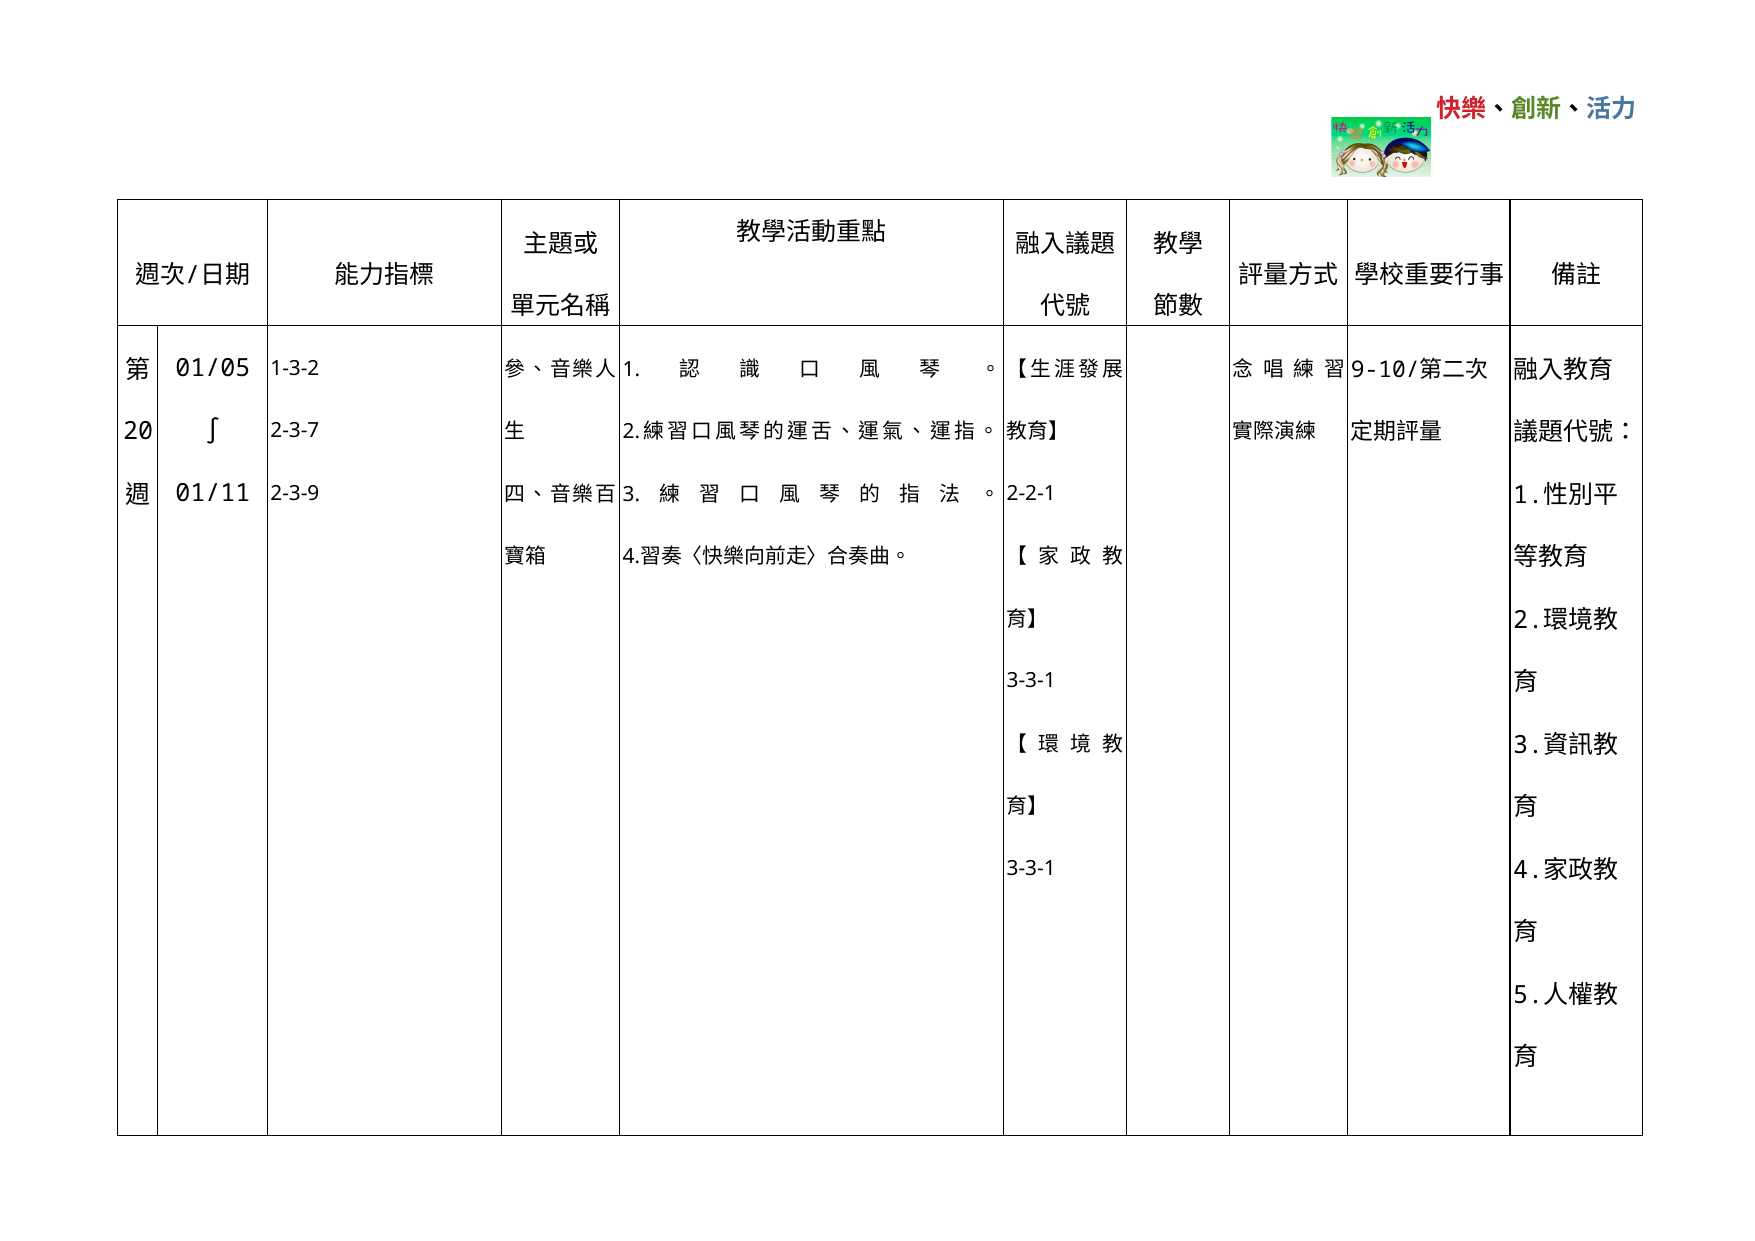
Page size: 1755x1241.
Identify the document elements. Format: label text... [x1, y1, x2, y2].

table_cell 第 20 週 [118, 326, 157, 1135]
table_cell 【生涯發展教育】 2-2-1 【家政教育】 3-3-1 【環境教育】 3-3-1 [1004, 326, 1126, 1135]
table_header 學校重要行事 [1348, 200, 1509, 324]
table_cell 參、音樂人生 四、音樂百寶箱 [502, 326, 619, 1135]
table_cell [1127, 326, 1229, 1135]
table_header 教學 節數 [1127, 200, 1229, 324]
table_header 主題或 單元名稱 [502, 200, 619, 324]
table_cell 1-3-2 2-3-7 2-3-9 [268, 326, 501, 1135]
table_header 能力指標 [268, 200, 501, 324]
table_cell 01/05 ∫ 01/11 [158, 326, 267, 1135]
table_cell 1.認識口風琴。 2.練習口風琴的運舌、運氣、運指。 3.練習口風琴的指法。 4.習奏〈快樂向前走〉合奏曲。 [620, 326, 1003, 1135]
table_header 週次/日期 [118, 200, 267, 324]
table_header 教學活動重點 [620, 200, 1003, 324]
table_cell 念唱練習 實際演練 [1230, 326, 1347, 1135]
table_cell 融入教育 議題代號： 1.性別平等教育 2.環境教育 3.資訊教育 4.家政教育 5.人權教育 [1511, 326, 1642, 1135]
table_header 融入議題 代號 [1004, 200, 1126, 324]
table_cell 9-10/第二次定期評量 [1348, 326, 1509, 1135]
table_header 備註 [1511, 200, 1642, 324]
table_header 評量方式 [1230, 200, 1347, 324]
